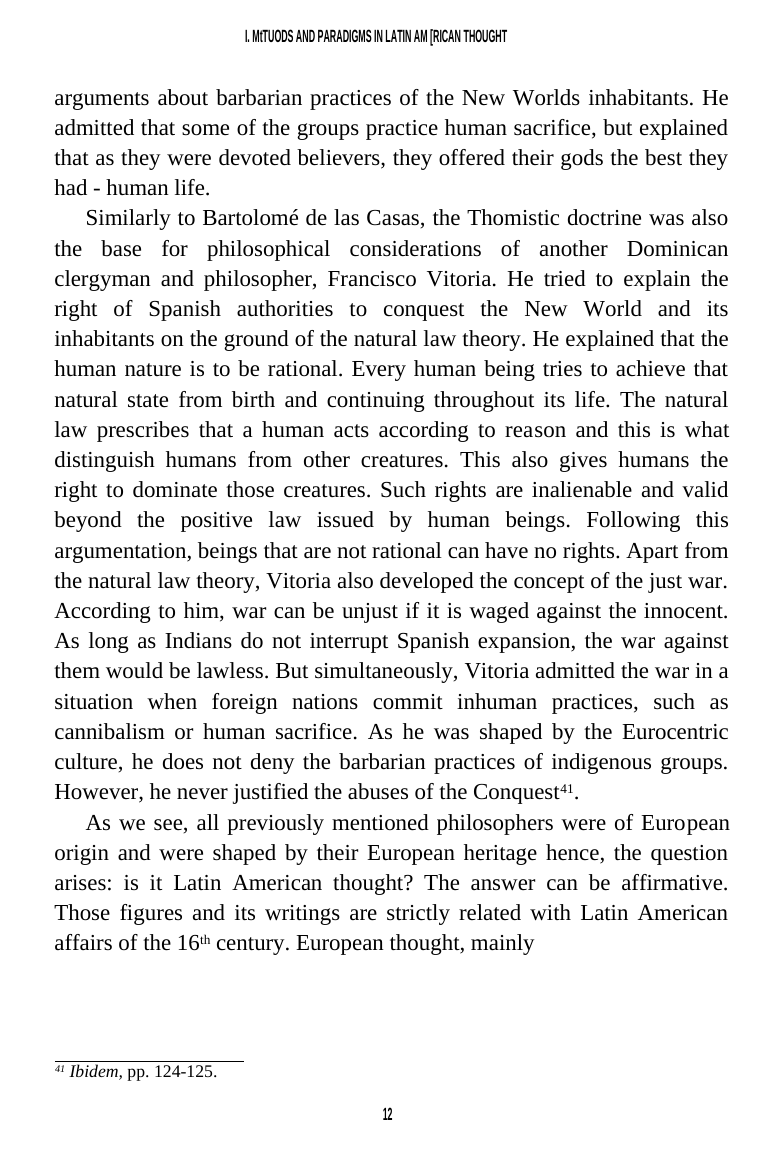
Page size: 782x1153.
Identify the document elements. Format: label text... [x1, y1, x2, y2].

text I. MtTUODS AND PARADIGMS IN LATIN AM [RICAN THOUGHT [245, 26, 541, 46]
text Similarly to Bartolomé de las Casas, the Thomistic doctrine was also the base for philosophical considerations of another Dominican clergyman and philosopher, Francisco Vitoria. He tried to explain the right of Spanish authorities to conquest the New World and its inhabitants on the ground of the natural law theory. He explained that the human nature is to be rational. Every human being tries to achieve that natural state from birth and continuing throughout its life. The natural law prescribes that a human acts according to rea­son and this is what distinguish humans from other creatures. This also gives humans the right to dominate those creatures. Such rights are inalienable and valid beyond the positive law issued by human beings. Following this argumentation, beings that are not rational can have no rights. Apart from the natural law theory, Vitoria also developed the concept of the just war. According to him, war can be unjust if it is waged against the innocent. As long as Indians do not interrupt Spanish expansion, the war against them would be lawless. But simultaneously, Vitoria admitted the war in a situation when foreign nations commit inhuman practices, such as cannibalism or human sacrifice. As he was shaped by the Eurocentric culture, he does not deny the barbarian practices of indigenous groups. How­ever, he never justified the abuses of the Conquest41. [54, 204, 730, 805]
text arguments about barbarian practices of the New Worlds inhabitants. He admitted that some of the groups practice human sacrifice, but explained that as they were devoted believers, they offered their gods the best they had - human life. [54, 83, 730, 201]
text 41 Ibidem, pp. 124-125. [55, 1062, 244, 1081]
text 12 [383, 1103, 399, 1124]
text As we see, all previously mentioned philosophers were of Euro­pean origin and were shaped by their European heritage hence, the question arises: is it Latin American thought? The answer can be affirmative. Those figures and its writings are strictly related with Latin American affairs of the 16th century. European thought, mainly [54, 808, 730, 956]
